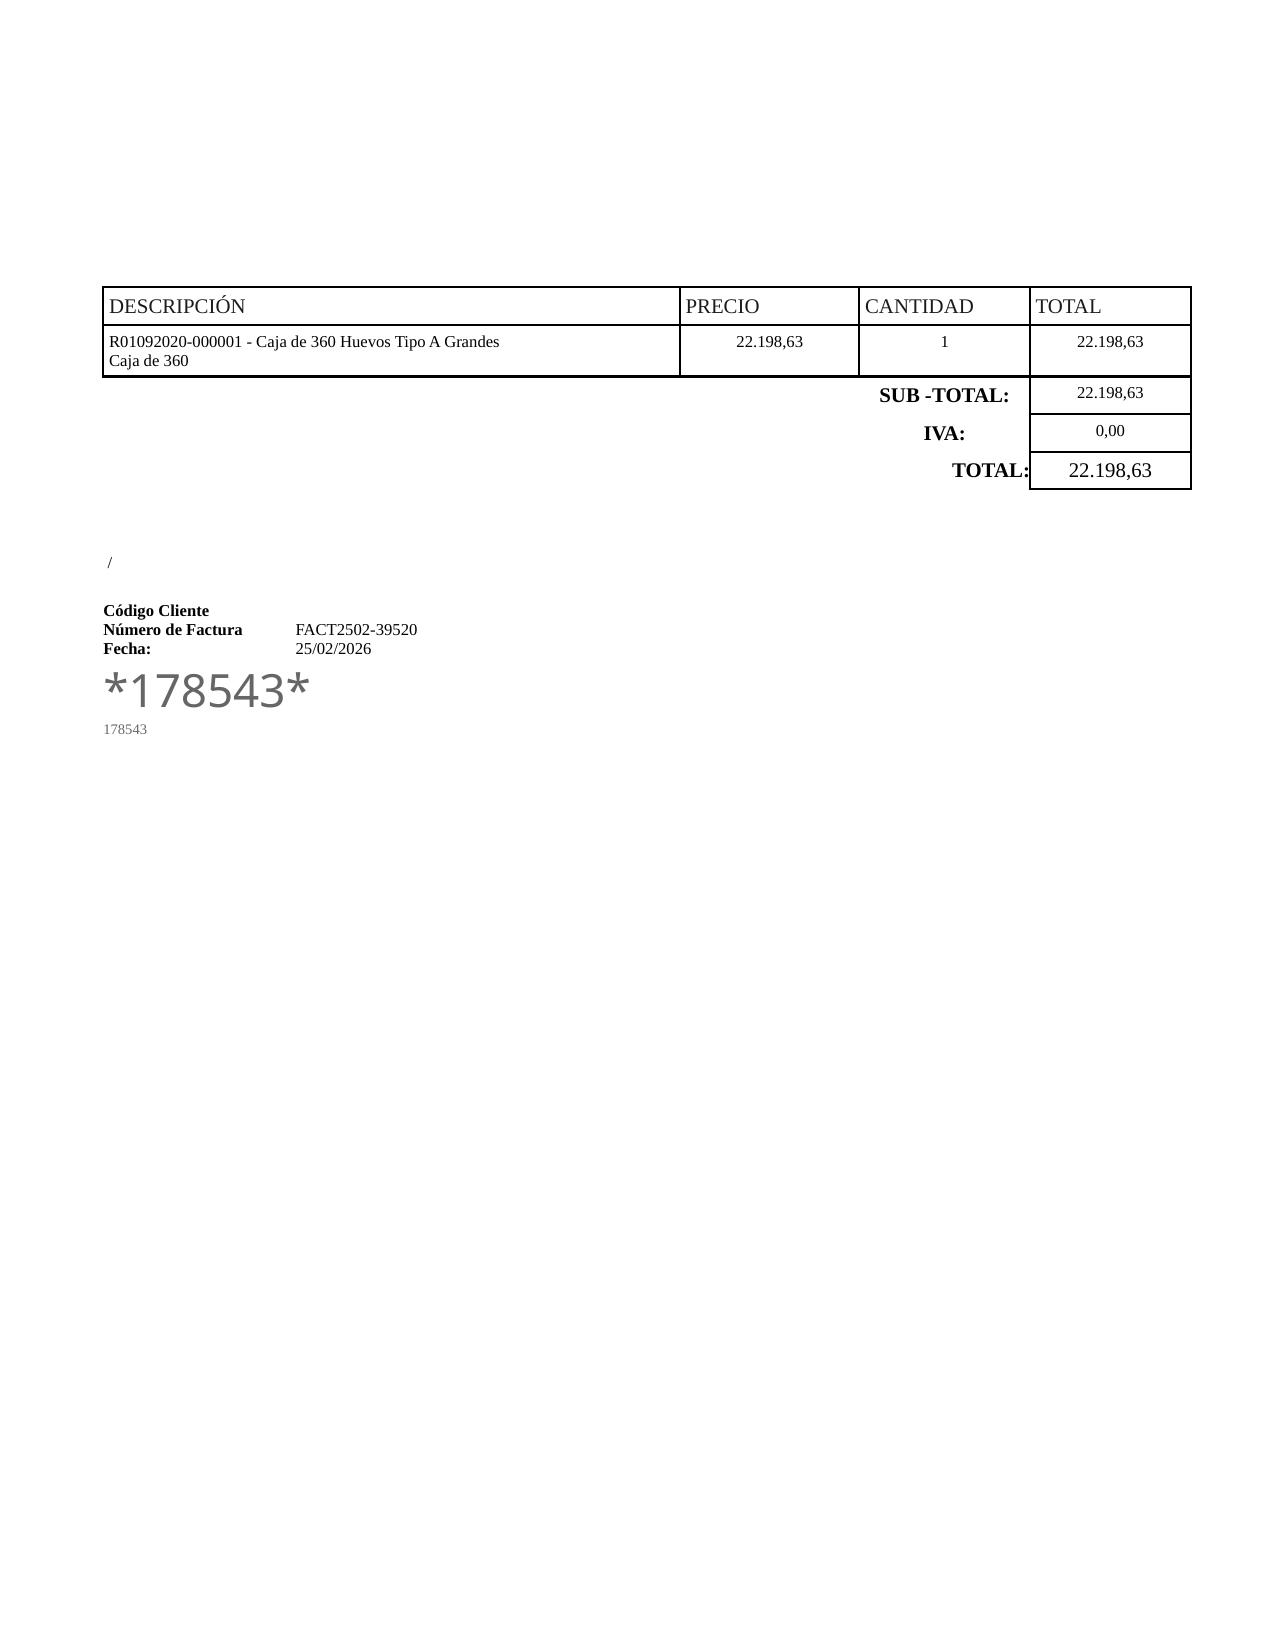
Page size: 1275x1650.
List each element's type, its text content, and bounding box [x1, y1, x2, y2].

table_header DESCRIPCIÓN [104, 288, 679, 323]
table_cell 1 [860, 326, 1029, 375]
table_cell 0,00 [1031, 415, 1190, 451]
table_cell IVA: [859, 413, 1029, 451]
table_header TOTAL [1031, 288, 1190, 323]
table_cell 22.198,63 [1031, 378, 1190, 413]
table_cell R01092020-000001 - Caja de 360 Huevos Tipo A Grandes Caja de 360 [104, 326, 679, 375]
table_cell 22.198,63 [1031, 326, 1190, 375]
text 178543 [103, 721, 1137, 737]
table_cell [103, 534, 858, 553]
table_cell / [103, 553, 858, 572]
table_cell 25/02/2026 [295, 639, 517, 658]
table_cell FACT2502-39520 [295, 620, 517, 639]
table_header CANTIDAD [860, 288, 1029, 323]
table_cell Número de Factura [103, 620, 295, 639]
table_cell [103, 378, 859, 488]
table_header [103, 490, 858, 514]
table_cell TOTAL: [859, 451, 1029, 488]
table_cell 22.198,63 [1031, 453, 1190, 488]
table_cell [103, 514, 858, 533]
text *178543* [103, 658, 1137, 721]
table_cell SUB -TOTAL: [859, 378, 1029, 413]
table_header [295, 601, 517, 620]
table_cell Fecha: [103, 639, 295, 658]
table_header Código Cliente [103, 601, 295, 620]
table_cell 22.198,63 [681, 326, 858, 375]
table_header PRECIO [681, 288, 858, 323]
